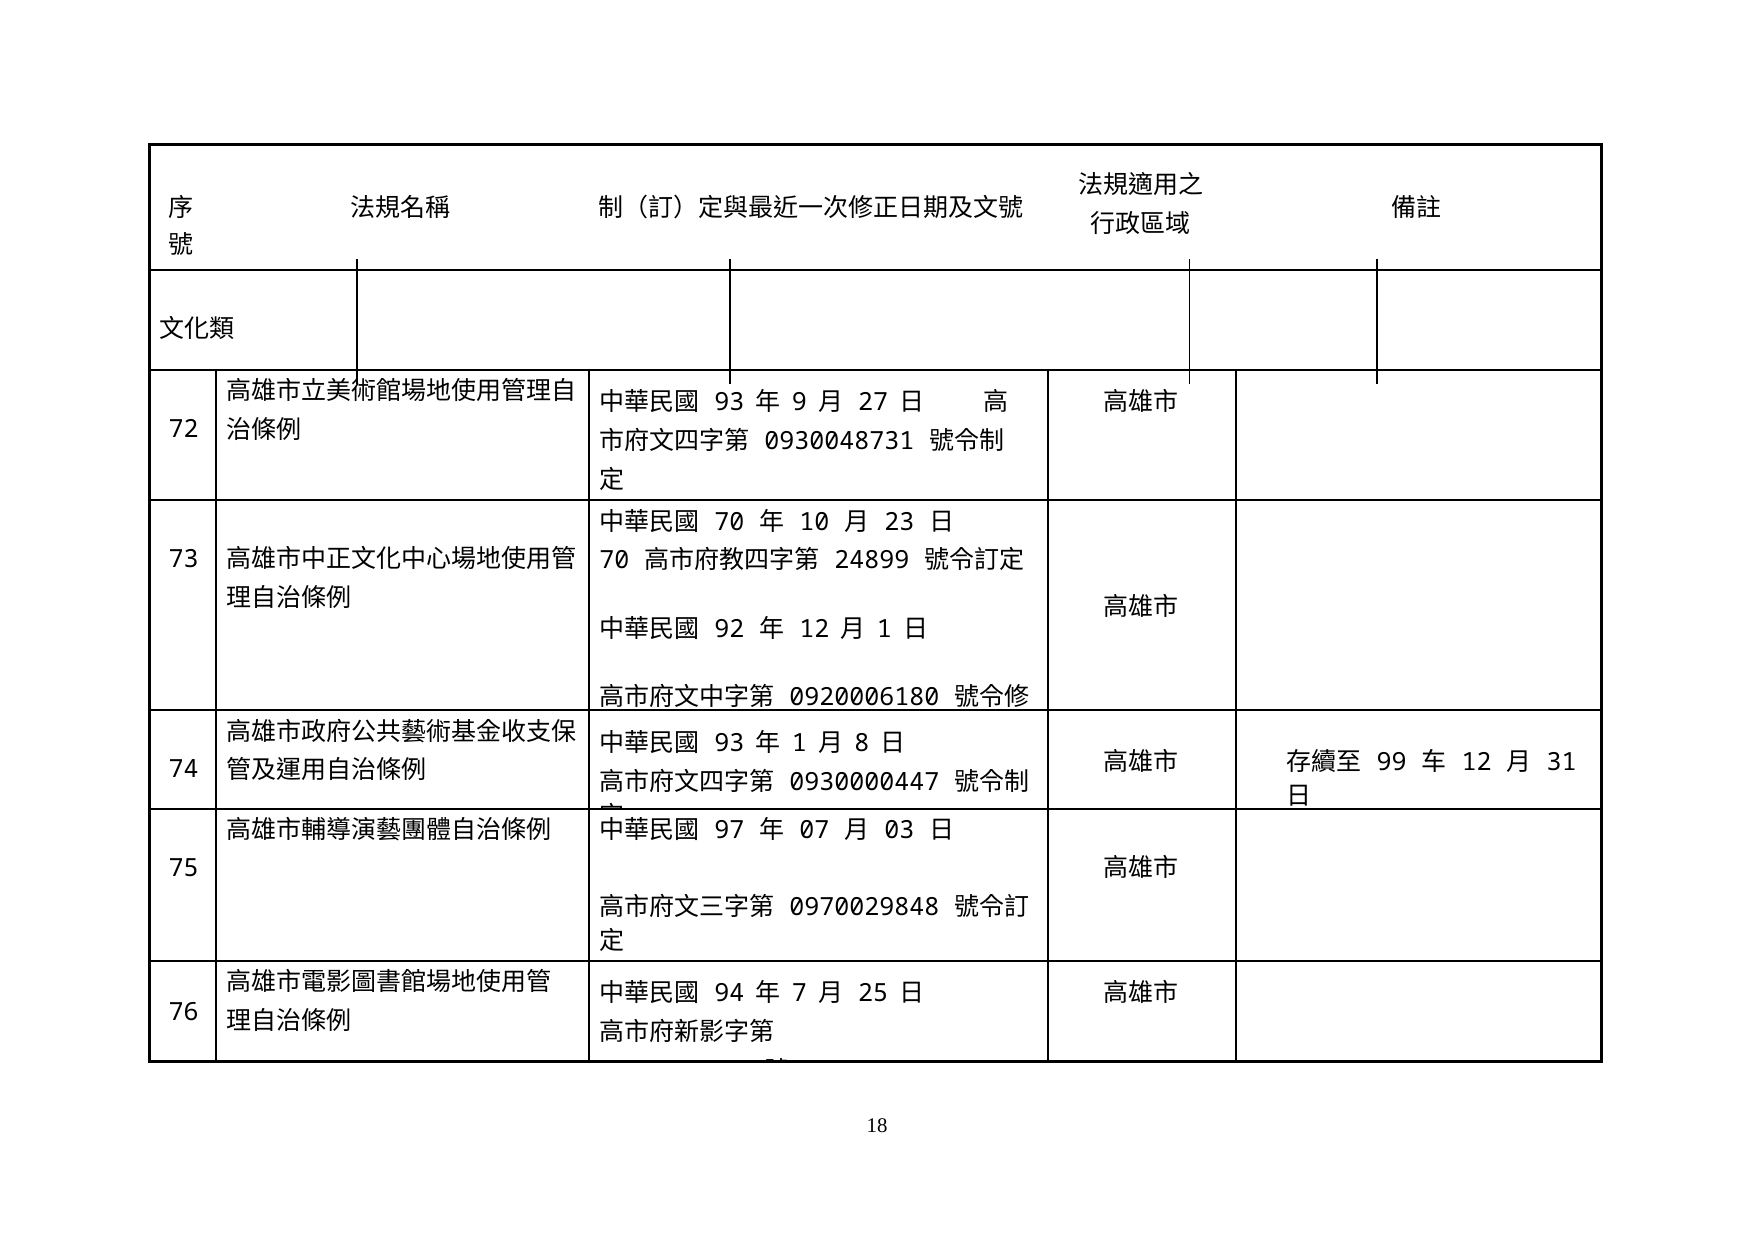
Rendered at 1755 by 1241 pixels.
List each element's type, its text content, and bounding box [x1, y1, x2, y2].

table_cell 中華民國 94年7月 25日 高市府新影字第 0940033404 號 [590, 962, 1047, 1060]
table_cell 高雄市 [1049, 371, 1235, 499]
table_cell 75 [151, 810, 215, 959]
table_cell 高雄市 [1049, 711, 1235, 808]
table_cell 72 [151, 371, 215, 499]
table_cell [358, 271, 729, 369]
table_cell [1237, 810, 1600, 959]
table_cell 高雄市中正文化中心場地使用管 理自治條例 [217, 501, 588, 709]
table_cell 中華民國 93年9月 27日 高市府文四字第 0930048731 號令制定 [590, 371, 1047, 499]
table_cell 76 [151, 962, 215, 1060]
table_cell 中華民國 97 年 07 月 03 日 高市府文三字第 0970029848 號令訂定 [590, 810, 1047, 959]
table_cell 高雄市 [1049, 810, 1235, 959]
table_cell [731, 271, 1189, 369]
table_header 序 法規名稱 制（訂）定與最近一次修正日期及文號 法規適用之 備註 號 行政區域 [151, 146, 1600, 269]
table_cell 高雄市 [1049, 501, 1235, 709]
table_cell [1190, 271, 1376, 369]
table_cell [1378, 271, 1600, 369]
table_cell 文化類 [151, 271, 356, 369]
table_cell 高雄市 [1049, 962, 1235, 1060]
table_cell 高雄市立美術館場地使用管理自 治條例 [217, 371, 588, 499]
table_cell 存續至 99 车 12 月 31 日 [1237, 711, 1600, 808]
table_cell 中華民國 93年1月8日 高市府文四字第 0930000447 號令制定 [590, 711, 1047, 808]
table_cell 高雄市政府公共藝術基金收支保 管及運用自治條例 [217, 711, 588, 808]
table_cell 高雄市電影圖書館場地使用管 理自治條例 [217, 962, 588, 1060]
table_cell 74 [151, 711, 215, 808]
table_cell 高雄市輔導演藝團體自治條例 [217, 810, 588, 959]
table_cell 中華民國 70 年 10 月 23 日 70 高市府教四字第 24899 號令訂定 中華民國 92 年 12月1日 高市府文中字第 0920006180 號令修正 [590, 501, 1047, 709]
table_cell [1237, 962, 1600, 1060]
table_cell 73 [151, 501, 215, 709]
table_cell [1237, 501, 1600, 709]
table_cell [1237, 371, 1600, 499]
